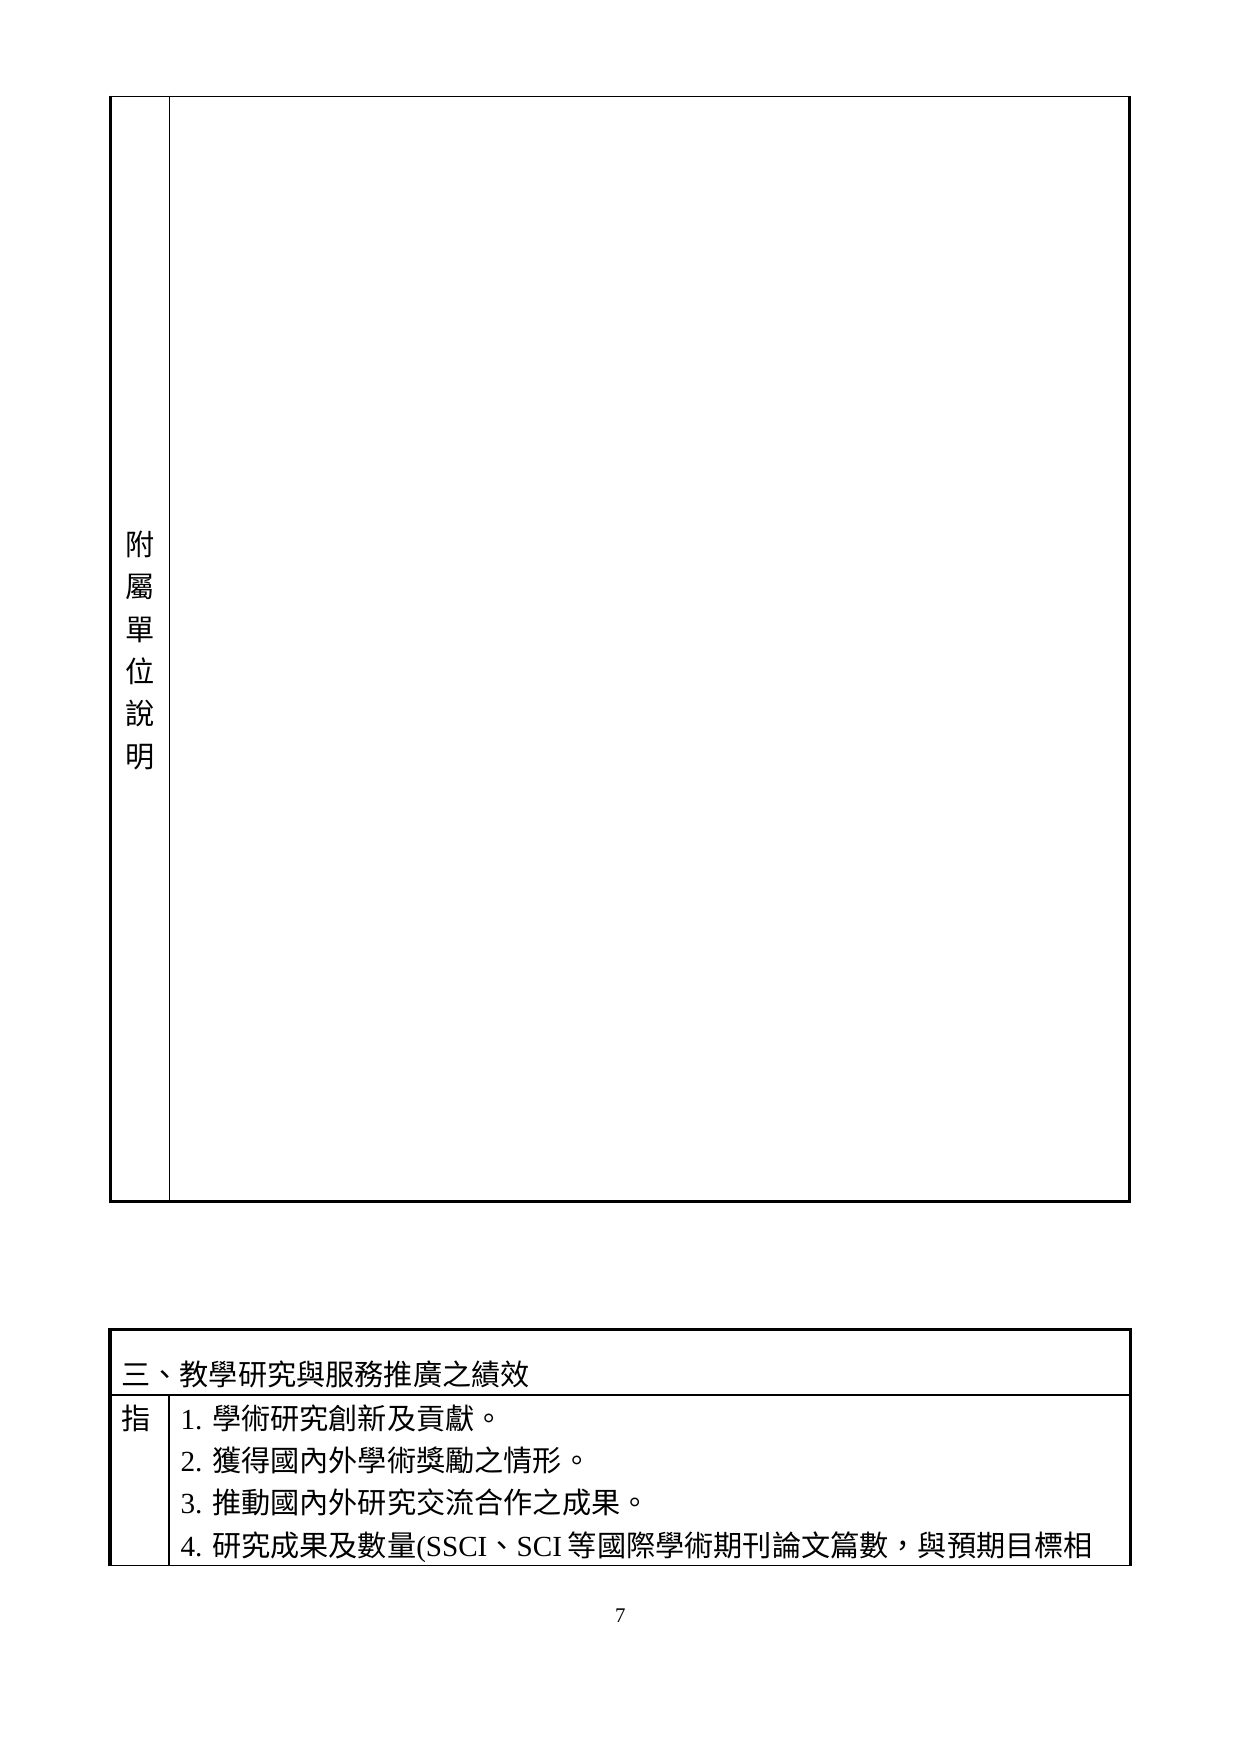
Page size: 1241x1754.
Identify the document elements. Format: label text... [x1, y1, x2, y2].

table_cell 學術研究創新及貢獻。 獲得國內外學術獎勵之情形。 推動國內外研究交流合作之成果。 研究成果及數量(SSCI、SCI等國際學術期刊論文篇數，與預期目標相較如何)。 前次評鑑改善計畫執行情形(第一次免填)。 [170, 1396, 1129, 1564]
table_header 三、教學研究與服務推廣之績效 [112, 1331, 1129, 1394]
table_cell 指標項目 [112, 1396, 168, 1564]
table_cell 附屬單位說明 [112, 97, 169, 1200]
table_cell [170, 97, 1128, 1200]
